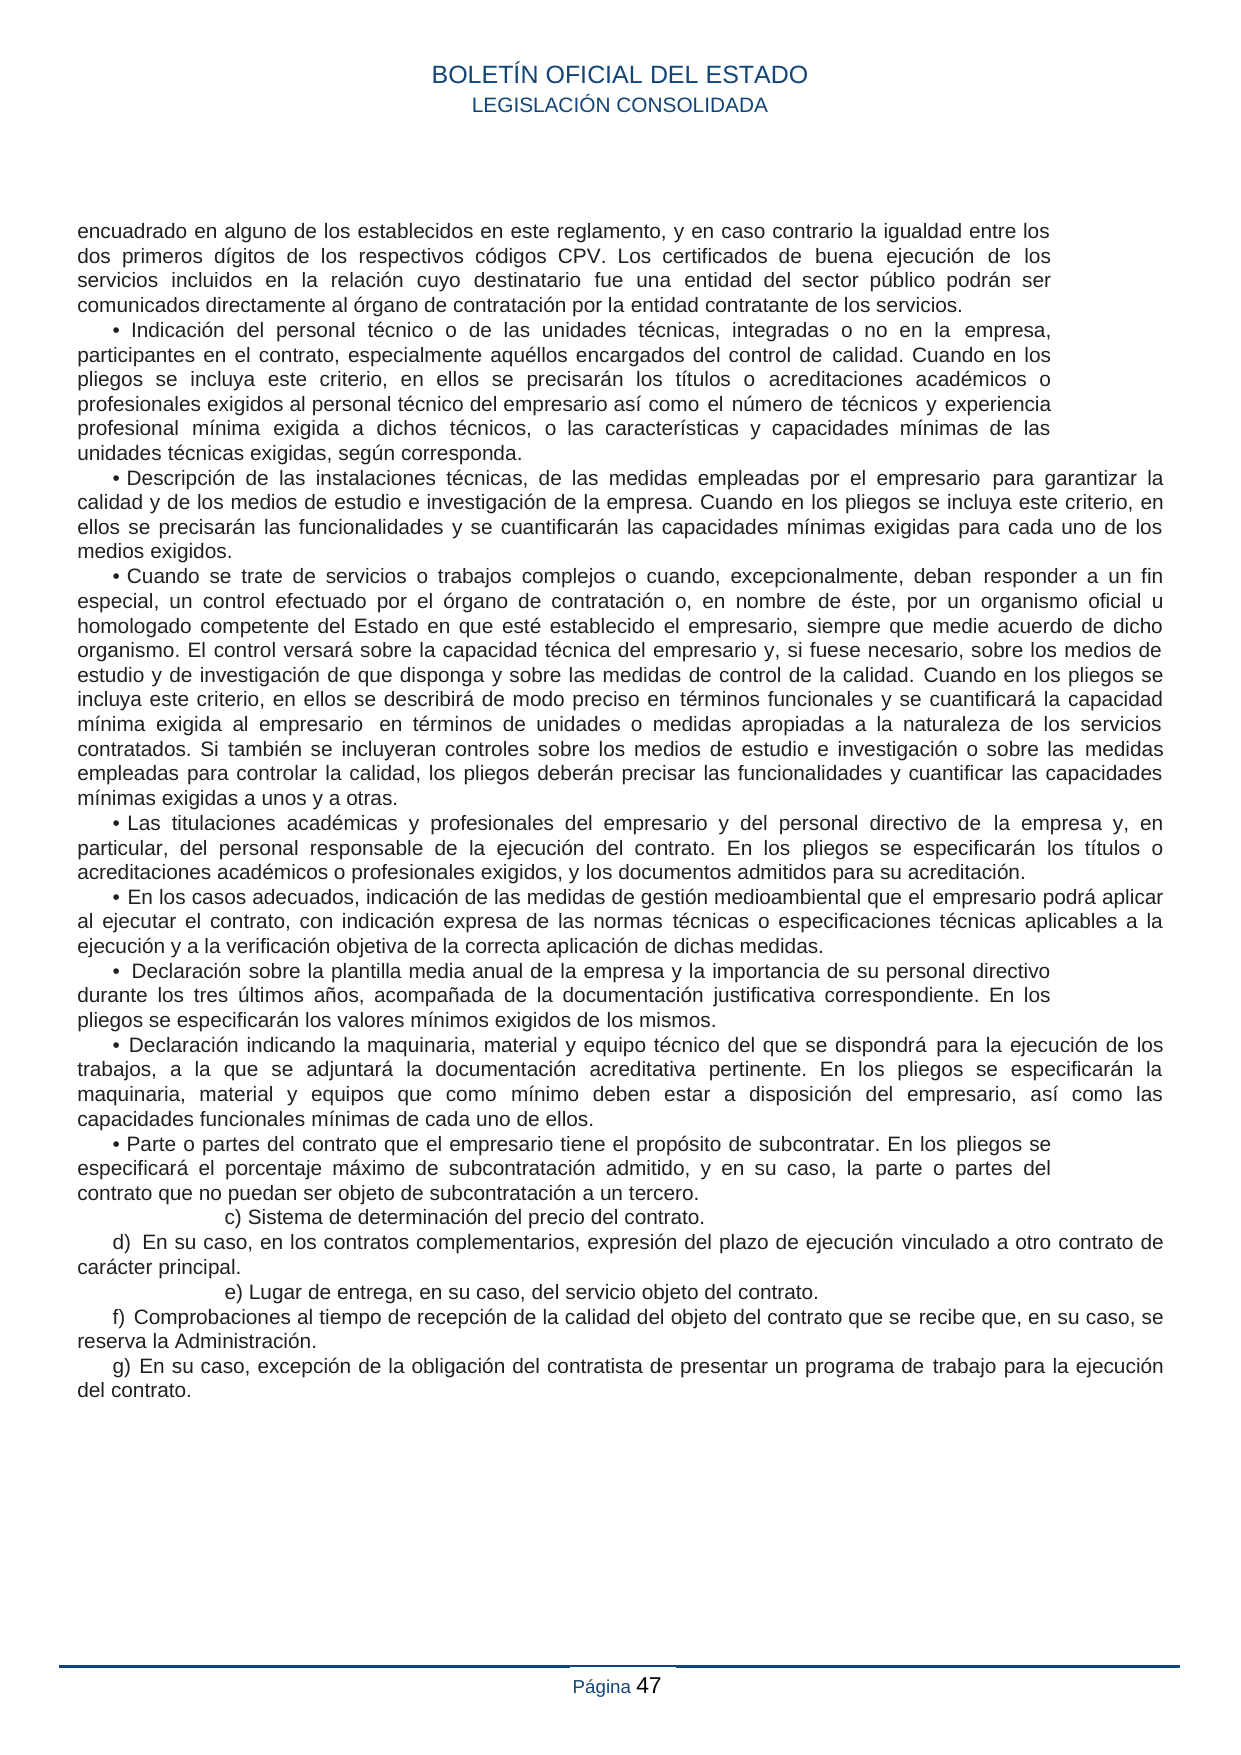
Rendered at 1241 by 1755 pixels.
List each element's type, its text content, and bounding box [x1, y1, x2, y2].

list Declaración sobre la plantilla media anual de la empresa y la importancia de su personal directivo durante los tres últimos años, acompañada de la documentación justificativa correspondiente. En los pliegos se especificarán los valores mínimos exigidos de los mismos. [77, 959, 1051, 1032]
list Comprobaciones al tiempo de recepción de la calidad del objeto del contrato que se recibe que, en su caso, se reserva la Administración. [77, 1304, 1163, 1353]
list Descripción de las instalaciones técnicas, de las medidas empleadas por el empresario para garantizar la calidad y de los medios de estudio e investigación de la empresa. Cuando en los pliegos se incluya este criterio, en ellos se precisarán las funcionalidades y se cuantificarán las capacidades mínimas exigidas para cada uno de los medios exigidos. [77, 466, 1163, 563]
list Lugar de entrega, en su caso, del servicio objeto del contrato. [224, 1279, 1163, 1303]
list En su caso, en los contratos complementarios, expresión del plazo de ejecución vinculado a otro contrato de carácter principal. [77, 1230, 1163, 1279]
list Declaración indicando la maquinaria, material y equipo técnico del que se dispondrá para la ejecución de los trabajos, a la que se adjuntará la documentación acreditativa pertinente. En los pliegos se especificarán la maquinaria, material y equipos que como mínimo deben estar a disposición del empresario, así como las capacidades funcionales mínimas de cada uno de ellos. [77, 1033, 1163, 1130]
text encuadrado en alguno de los establecidos en este reglamento, y en caso contrario la igualdad entre los dos primeros dígitos de los respectivos códigos CPV. Los certificados de buena ejecución de los servicios incluidos en la relación cuyo destinatario fue una entidad del sector público podrán ser comunicados directamente al órgano de contratación por la entidad contratante de los servicios. [77, 219, 1051, 317]
list Cuando se trate de servicios o trabajos complejos o cuando, excepcionalmente, deban responder a un fin especial, un control efectuado por el órgano de contratación o, en nombre de éste, por un organismo oficial u homologado competente del Estado en que esté establecido el empresario, siempre que medie acuerdo de dicho organismo. El control versará sobre la capacidad técnica del empresario y, si fuese necesario, sobre los medios de estudio y de investigación de que disponga y sobre las medidas de control de la calidad. Cuando en los pliegos se incluya este criterio, en ellos se describirá de modo preciso en términos funcionales y se cuantificará la capacidad mínima exigida al empresario en términos de unidades o medidas apropiadas a la naturaleza de los servicios contratados. Si también se incluyeran controles sobre los medios de estudio e investigación o sobre las medidas empleadas para controlar la calidad, los pliegos deberán precisar las funcionalidades y cuantificar las capacidades mínimas exigidas a unos y a otras. [77, 564, 1163, 809]
list Las titulaciones académicas y profesionales del empresario y del personal directivo de la empresa y, en particular, del personal responsable de la ejecución del contrato. En los pliegos se especificarán los títulos o acreditaciones académicos o profesionales exigidos, y los documentos admitidos para su acreditación. [77, 811, 1163, 884]
list En su caso, excepción de la obligación del contratista de presentar un programa de trabajo para la ejecución del contrato. [77, 1354, 1163, 1402]
list En los casos adecuados, indicación de las medidas de gestión medioambiental que el empresario podrá aplicar al ejecutar el contrato, con indicación expresa de las normas técnicas o especificaciones técnicas aplicables a la ejecución y a la verificación objetiva de la correcta aplicación de dichas medidas. [77, 885, 1163, 958]
list Indicación del personal técnico o de las unidades técnicas, integradas o no en la empresa, participantes en el contrato, especialmente aquéllos encargados del control de calidad. Cuando en los pliegos se incluya este criterio, en ellos se precisarán los títulos o acreditaciones académicos o profesionales exigidos al personal técnico del empresario así como el número de técnicos y experiencia profesional mínima exigida a dichos técnicos, o las características y capacidades mínimas de las unidades técnicas exigidas, según corresponda. [77, 318, 1051, 465]
list Parte o partes del contrato que el empresario tiene el propósito de subcontratar. En los pliegos se especificará el porcentaje máximo de subcontratación admitido, y en su caso, la parte o partes del contrato que no puedan ser objeto de subcontratación a un tercero. [77, 1131, 1051, 1204]
list Sistema de determinación del precio del contrato. [224, 1205, 1163, 1229]
